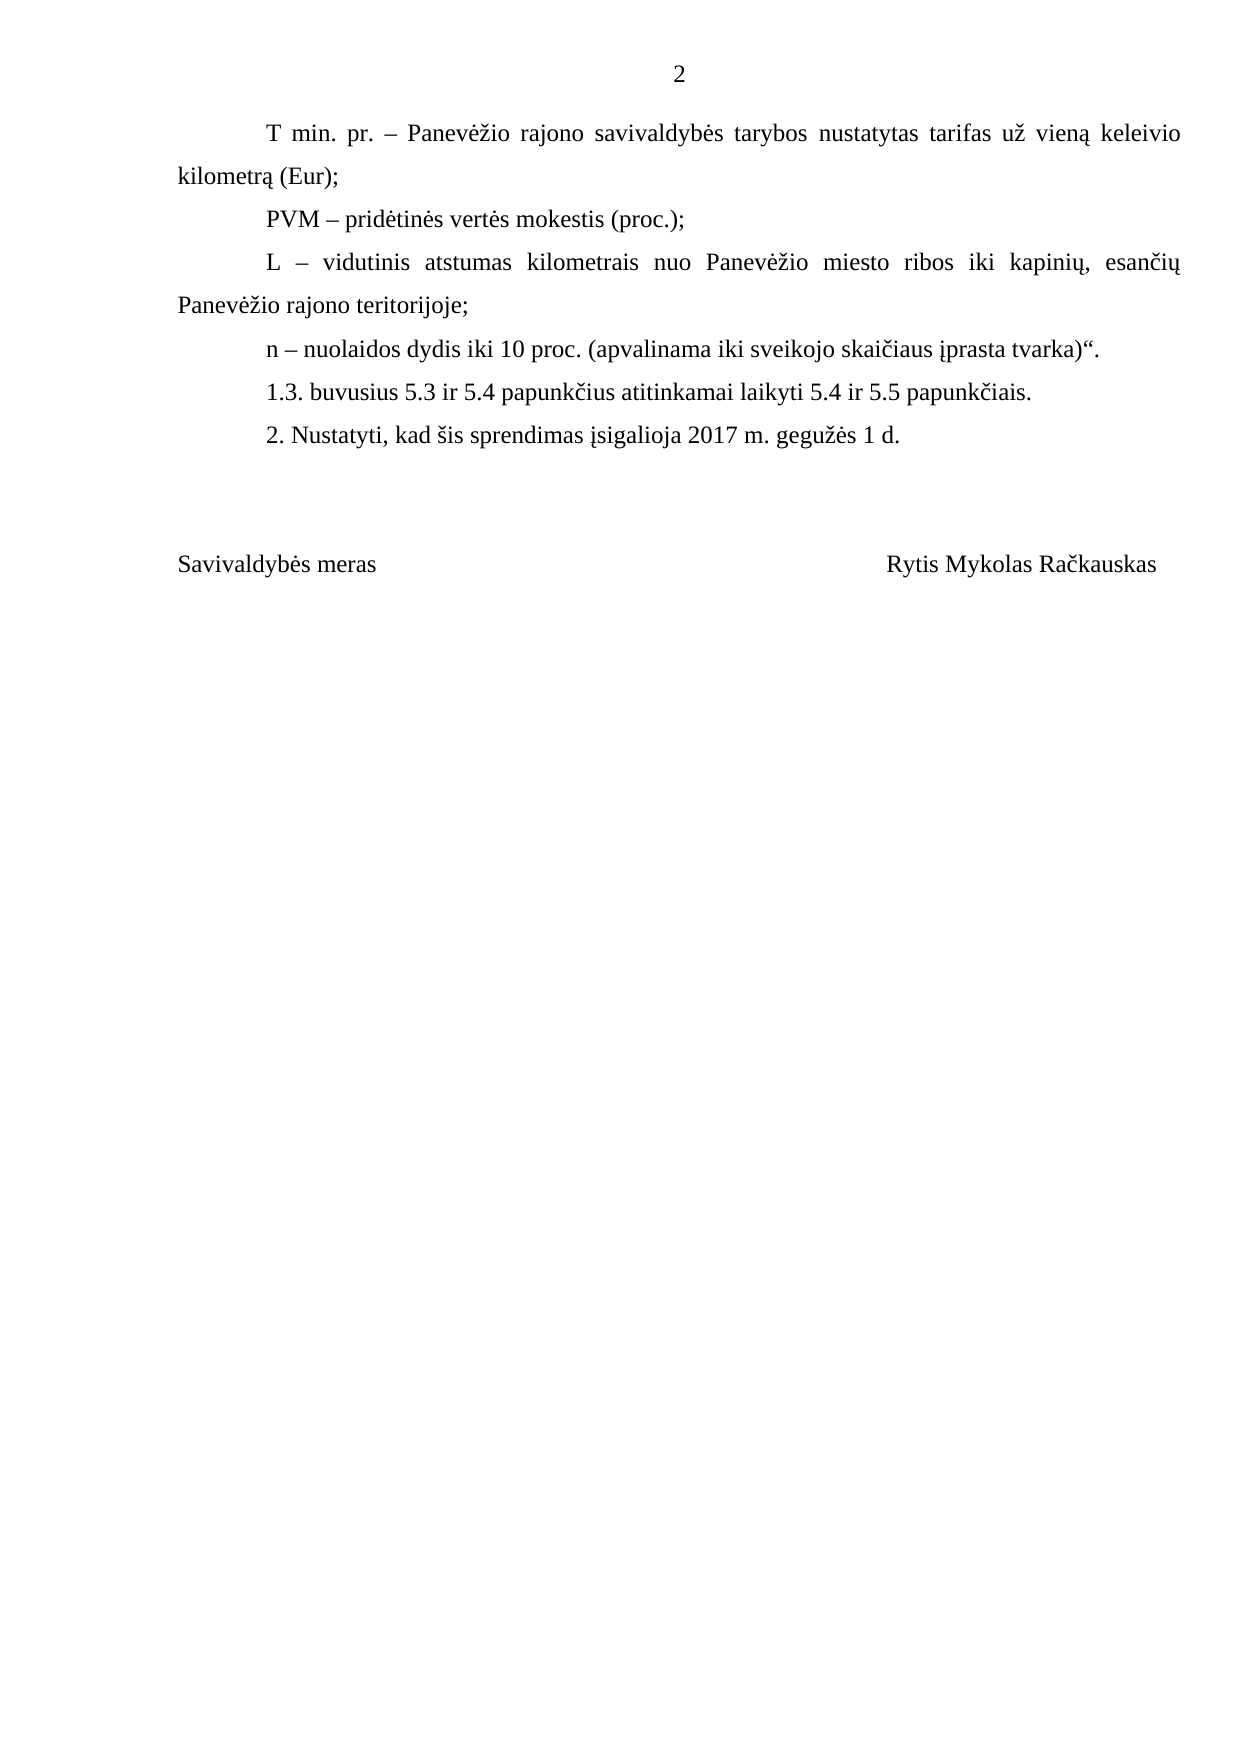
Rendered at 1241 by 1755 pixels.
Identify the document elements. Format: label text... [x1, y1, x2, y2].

text T min. pr. – Panevėžio rajono savivaldybės tarybos nustatytas tarifas už vieną keleivio kilometrą (Eur); [177, 118, 1181, 190]
text L – vidutinis atstumas kilometrais nuo Panevėžio miesto ribos iki kapinių, esančių Panevėžio rajono teritorijoje; [177, 247, 1181, 319]
text 2. Nustatyti, kad šis sprendimas įsigalioja 2017 m. gegužės 1 d. [177, 420, 1181, 449]
text Savivaldybės meras Rytis Mykolas Račkauskas [177, 549, 1181, 578]
text n – nuolaidos dydis iki 10 proc. (apvalinama iki sveikojo skaičiaus įprasta tvarka)“. [177, 334, 1181, 362]
text 1.3. buvusius 5.3 ir 5.4 papunkčius atitinkamai laikyti 5.4 ir 5.5 papunkčiais. [177, 377, 1181, 406]
text PVM – pridėtinės vertės mokestis (proc.); [177, 204, 1181, 233]
